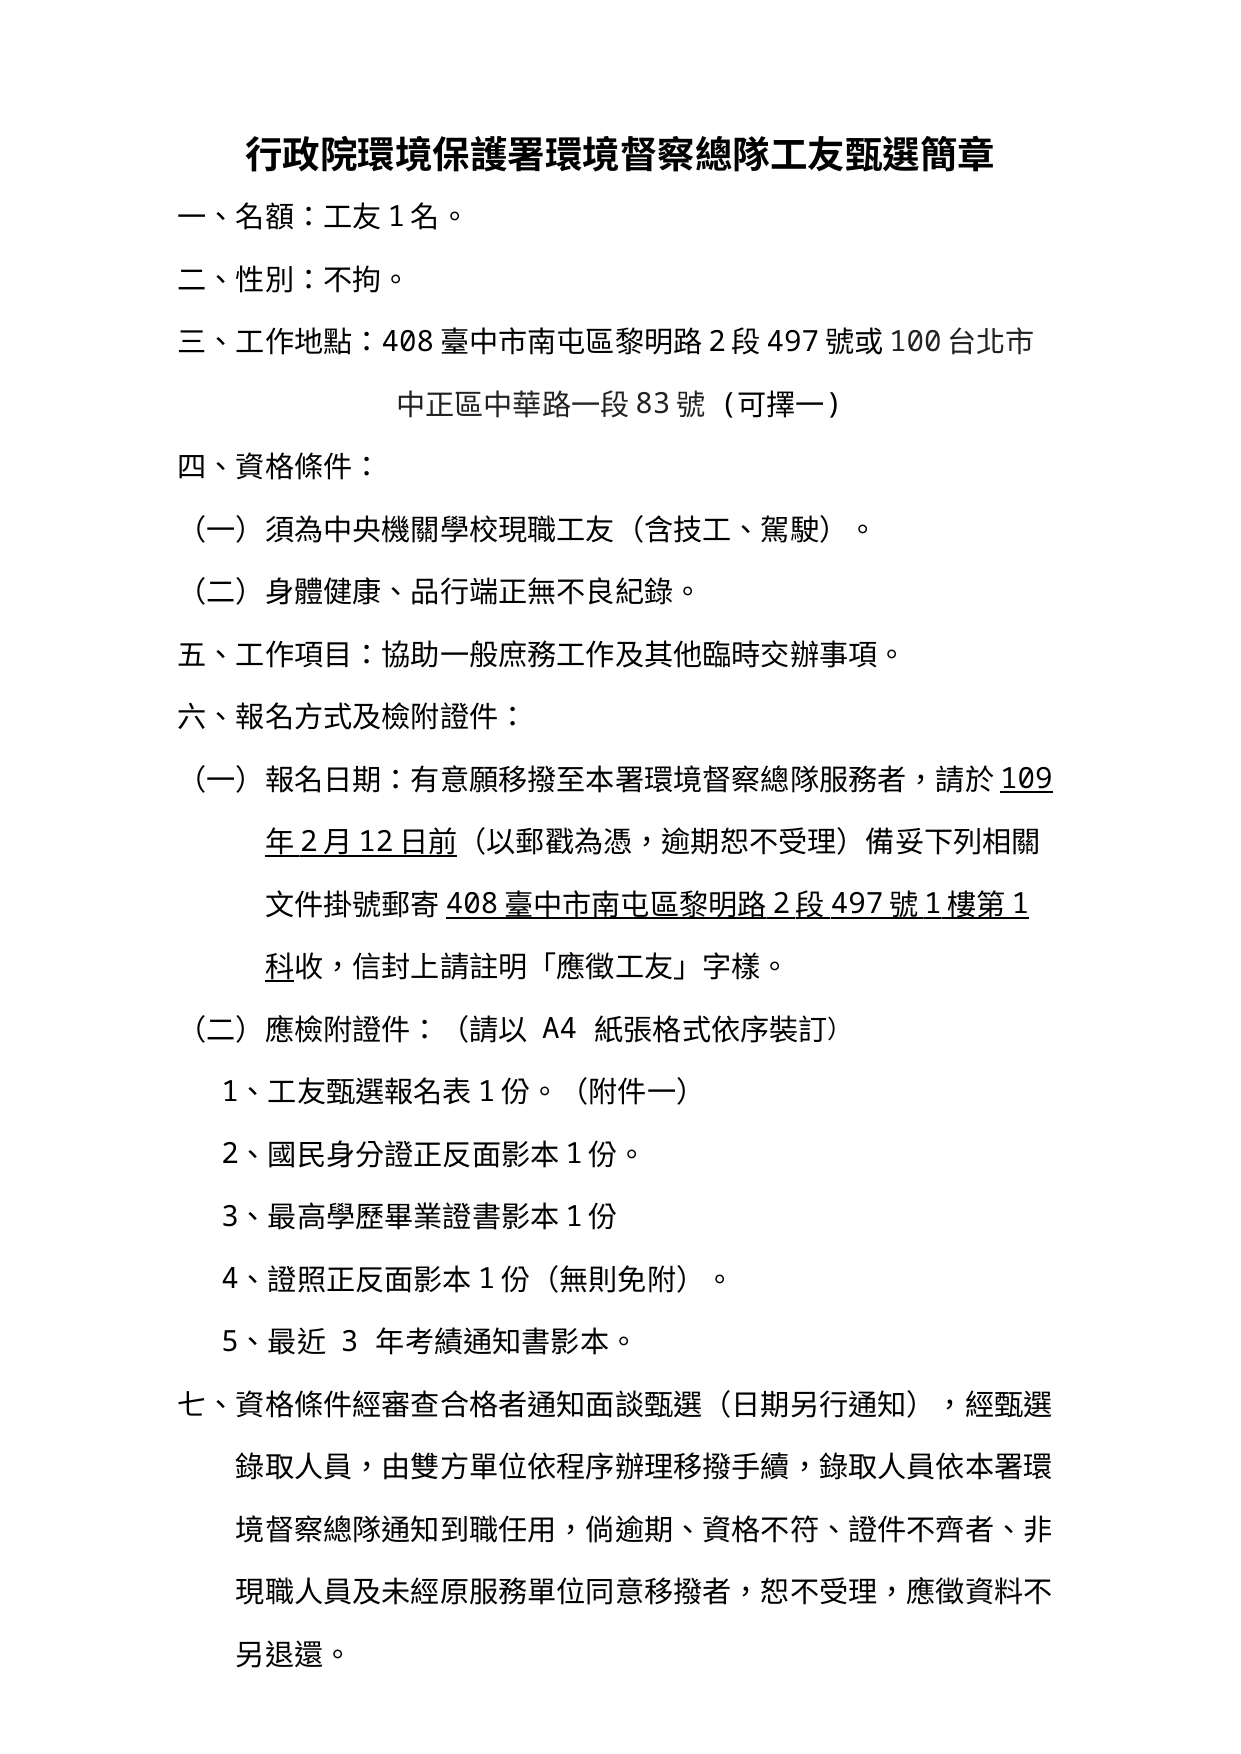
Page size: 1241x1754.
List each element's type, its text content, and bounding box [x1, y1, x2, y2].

text 四、資格條件： [177, 423, 1063, 486]
text （二）身體健康、品行端正無不良紀錄。 [177, 548, 1063, 611]
text （一）須為中央機關學校現職工友（含技工、駕駛）。 [177, 486, 1063, 548]
text 一、名額：工友1名。 [177, 173, 1063, 236]
text 1、工友甄選報名表1份。（附件一） [177, 1048, 1063, 1111]
text 3、最高學歷畢業證書影本1份 [177, 1173, 1063, 1236]
text 七、資格條件經審查合格者通知面談甄選（日期另行通知），經甄選錄取人員，由雙方單位依程序辦理移撥手續，錄取人員依本署環境督察總隊通知到職任用，倘逾期、資格不符、證件不齊者、非現職人員及未經原服務單位同意移撥者，恕不受理，應徵資料不另退還。 [177, 1361, 1063, 1673]
text 六、報名方式及檢附證件： [177, 673, 1063, 736]
text 5、最近 3 年考績通知書影本。 [177, 1298, 1063, 1361]
text 4、證照正反面影本1份（無則免附）。 [177, 1236, 1063, 1298]
text 五、工作項目：協助一般庶務工作及其他臨時交辦事項。 [177, 611, 1063, 673]
text （二）應檢附證件：（請以 A4 紙張格式依序裝訂） [177, 986, 1063, 1048]
text 行政院環境保護署環境督察總隊工友甄選簡章 [177, 111, 1063, 173]
text 三、工作地點：408臺中市南屯區黎明路2段497號或100台北市中正區中華路一段83號 (可擇一) [177, 298, 1063, 423]
text （一）報名日期：有意願移撥至本署環境督察總隊服務者，請於109年2月12日前（以郵戳為憑，逾期恕不受理）備妥下列相關文件掛號郵寄408臺中市南屯區黎明路2段497號1樓第1科收，信封上請註明「應徵工友」字樣。 [177, 736, 1063, 986]
text 二、性別：不拘。 [177, 236, 1063, 298]
text 2、國民身分證正反面影本1份。 [177, 1111, 1063, 1173]
